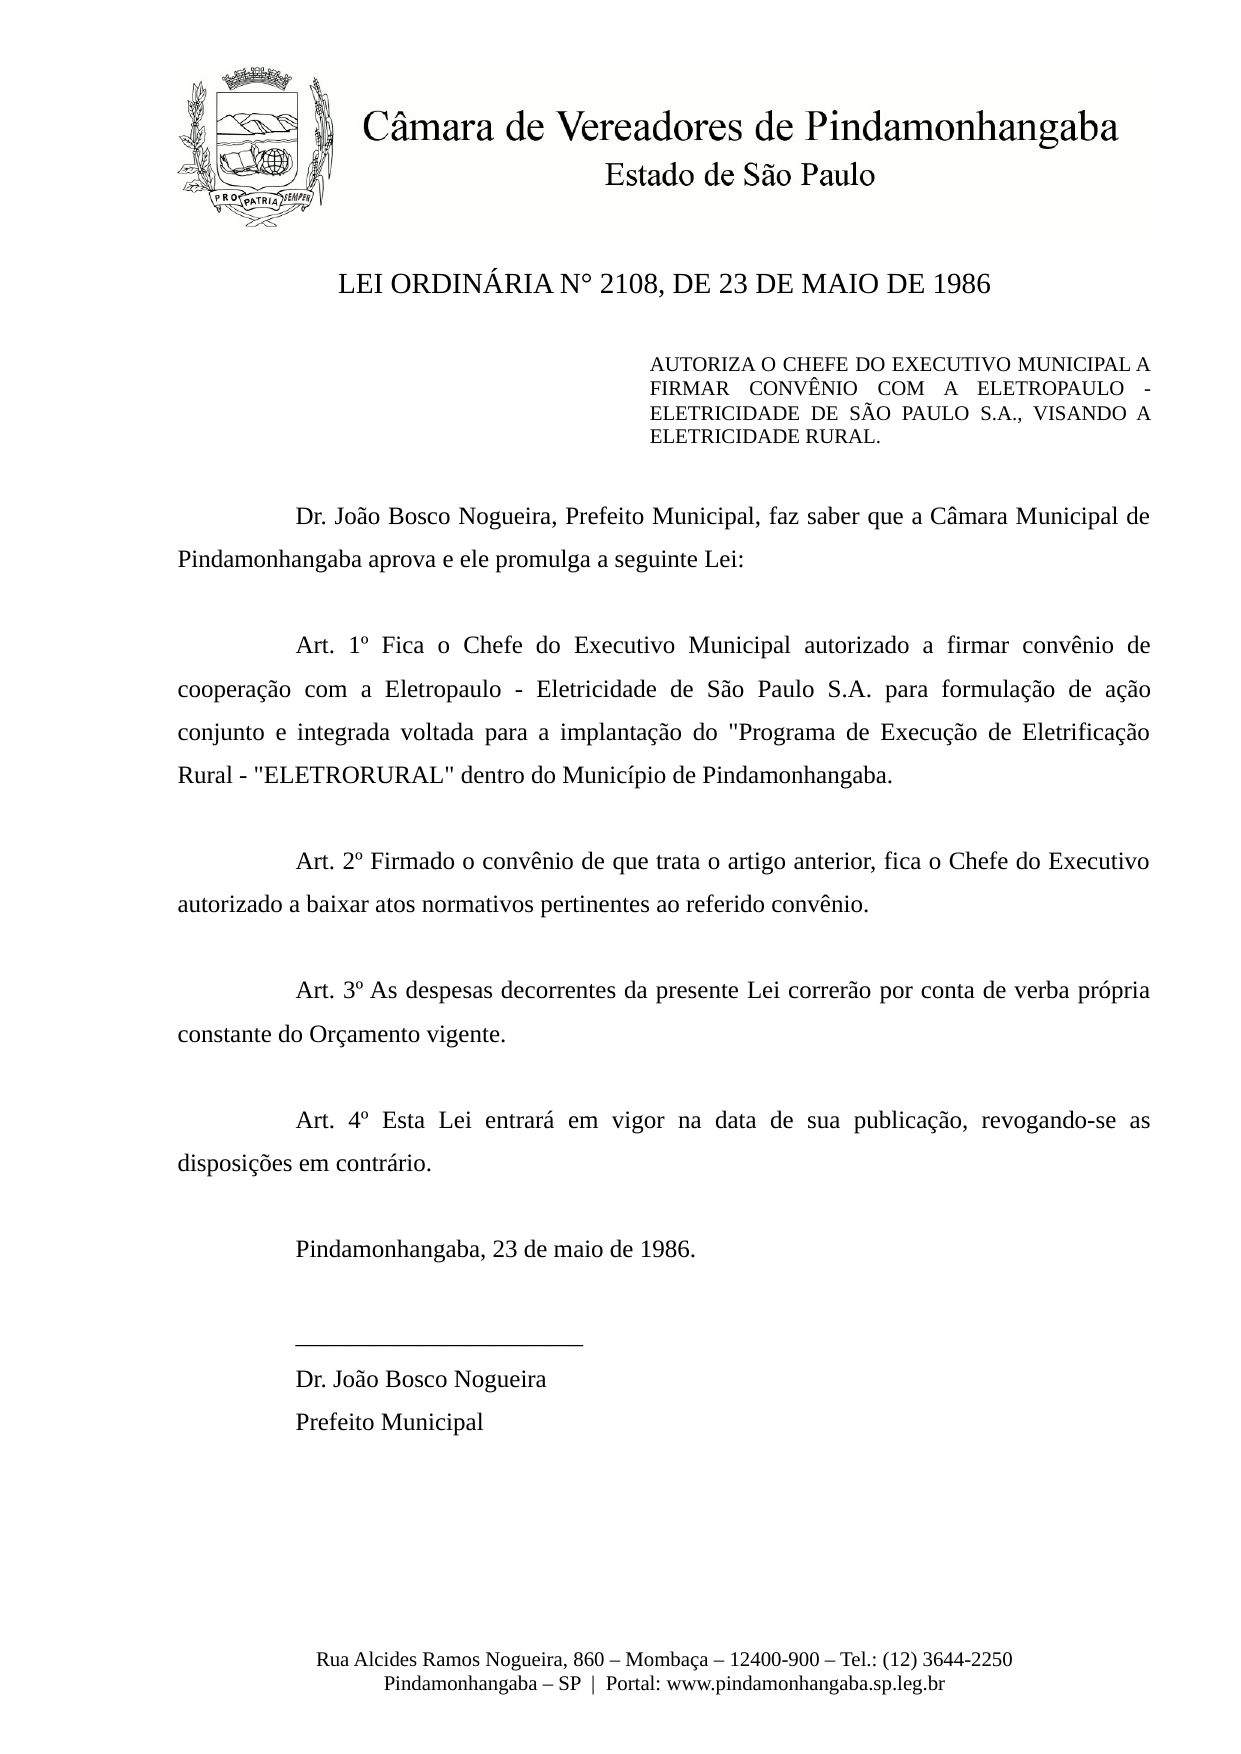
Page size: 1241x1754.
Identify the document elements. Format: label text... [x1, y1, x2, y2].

text Pindamonhangaba, 23 de maio de 1986. [177, 1234, 1152, 1263]
text AUTORIZA O CHEFE DO EXECUTIVO MUNICIPAL A FIRMAR CONVÊNIO COM A ELETROPAULO - ELETRICIDADE DE SÃO PAULO S.A., VISANDO A ELETRICIDADE RURAL. [649, 352, 1152, 448]
text Dr. João Bosco Nogueira, Prefeito Municipal, faz saber que a Câmara Municipal de Pindamonhangaba aprova e ele promulga a seguinte Lei: [177, 501, 1152, 573]
text Art. 3º As despesas decorrentes da presente Lei correrão por conta de verba própria constante do Orçamento vigente. [177, 976, 1152, 1047]
text Art. 2º Firmado o convênio de que trata o artigo anterior, fica o Chefe do Executivo autorizado a baixar atos normativos pertinentes ao referido convênio. [177, 846, 1152, 918]
text Dr. João Bosco Nogueira [177, 1364, 1152, 1392]
text _______________________ [177, 1321, 1152, 1349]
text LEI ORDINÁRIA N° 2108, de 23 de maio de 1986 [177, 266, 1152, 299]
text Art. 4º Esta Lei entrará em vigor na data de sua publicação, revogando-se as disposições em contrário. [177, 1105, 1152, 1177]
picture [177, 59, 1152, 236]
text Prefeito Municipal [177, 1407, 1152, 1436]
text Art. 1º Fica o Chefe do Executivo Municipal autorizado a firmar convênio de cooperação com a Eletropaulo - Eletricidade de São Paulo S.A. para formulação de ação conjunto e integrada voltada para a implantação do "Programa de Execução de Eletrificação Rural - "ELETRORURAL" dentro do Município de Pindamonhangaba. [177, 631, 1152, 789]
